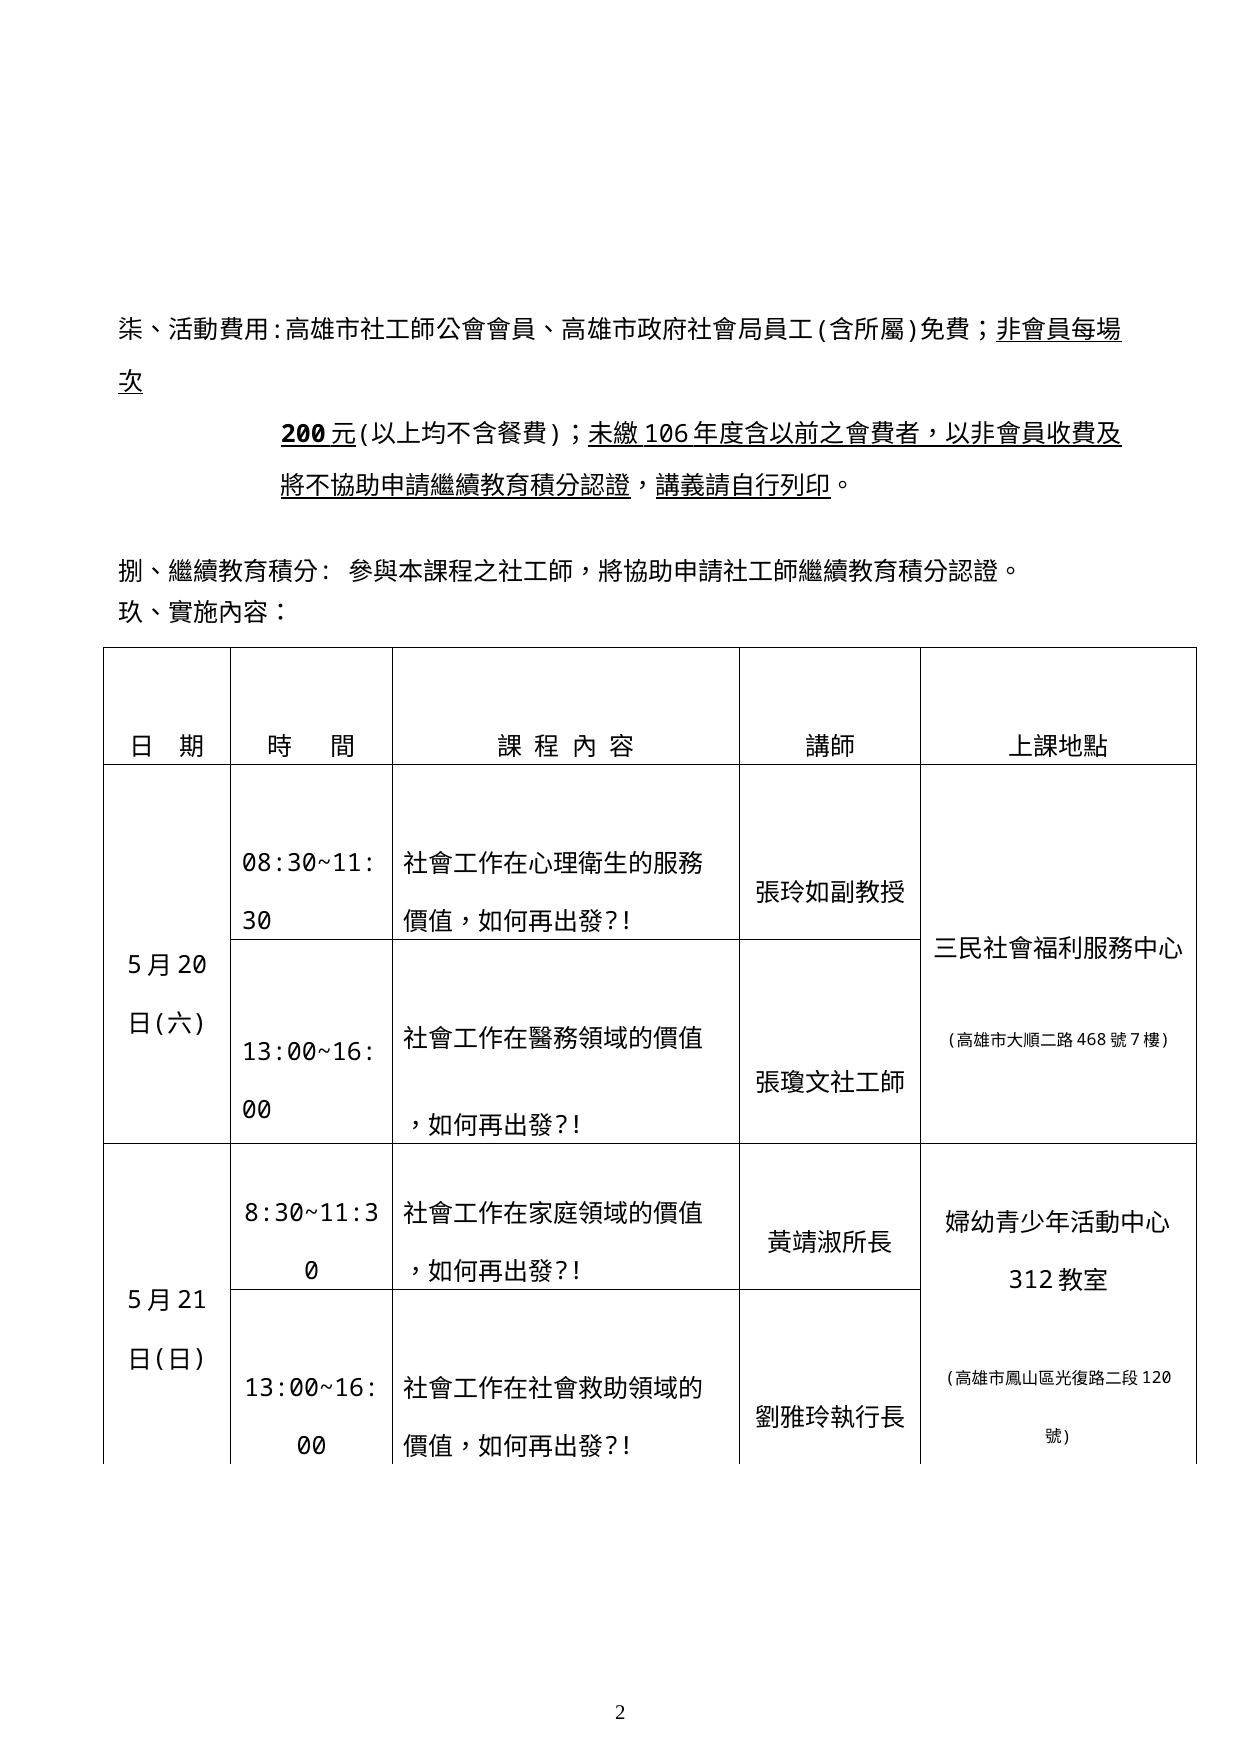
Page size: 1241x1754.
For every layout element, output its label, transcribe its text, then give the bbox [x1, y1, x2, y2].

table_cell 張瓊文社工師 [740, 940, 920, 1143]
table_cell 三民社會福利服務中心 (高雄市大順二路468號7樓) [921, 765, 1196, 1143]
table_cell 婦幼青少年活動中心312教室 (高雄市鳳山區光復路二段120號) [921, 1144, 1196, 1463]
text 柒、活動費用:高雄市社工師公會會員、高雄市政府社會局員工(含所屬)免費；非會員每場次 [118, 297, 1122, 401]
table_cell 社會工作在醫務領域的價值 ，如何再出發?! [393, 940, 739, 1143]
table_header 上課地點 [921, 648, 1196, 763]
table_header 講師 [740, 648, 920, 763]
table_cell 社會工作在社會救助領域的價值，如何再出發?! [393, 1290, 739, 1463]
table_cell 張玲如副教授 [740, 765, 920, 938]
table_cell 13:00~16:00 [231, 940, 392, 1143]
table_cell 8:30~11:30 [231, 1144, 392, 1288]
table_cell 5月21日(日) [104, 1144, 230, 1463]
table_cell 黃靖淑所長 [740, 1144, 920, 1288]
text 玖、實施內容： [118, 588, 1122, 630]
table_cell 社會工作在心理衛生的服務價值，如何再出發?! [393, 765, 739, 938]
table_header 課 程 內 容 [393, 648, 739, 763]
table_cell 劉雅玲執行長 [740, 1290, 920, 1463]
table_cell 08:30~11:30 [231, 765, 392, 938]
table_header 時 間 [231, 648, 392, 763]
table_header 日 期 [104, 648, 230, 763]
text 200元(以上均不含餐費)；未繳106年度含以前之會費者，以非會員收費及將不協助申請繼續教育積分認證，講義請自行列印。 [281, 401, 1122, 505]
table_cell 5月20日(六) [104, 765, 230, 1143]
table_cell 社會工作在家庭領域的價值 ，如何再出發?! [393, 1144, 739, 1288]
text 捌、繼續教育積分: 參與本課程之社工師，將協助申請社工師繼續教育積分認證。 [118, 530, 1122, 588]
table_cell 13:00~16:00 [231, 1290, 392, 1463]
